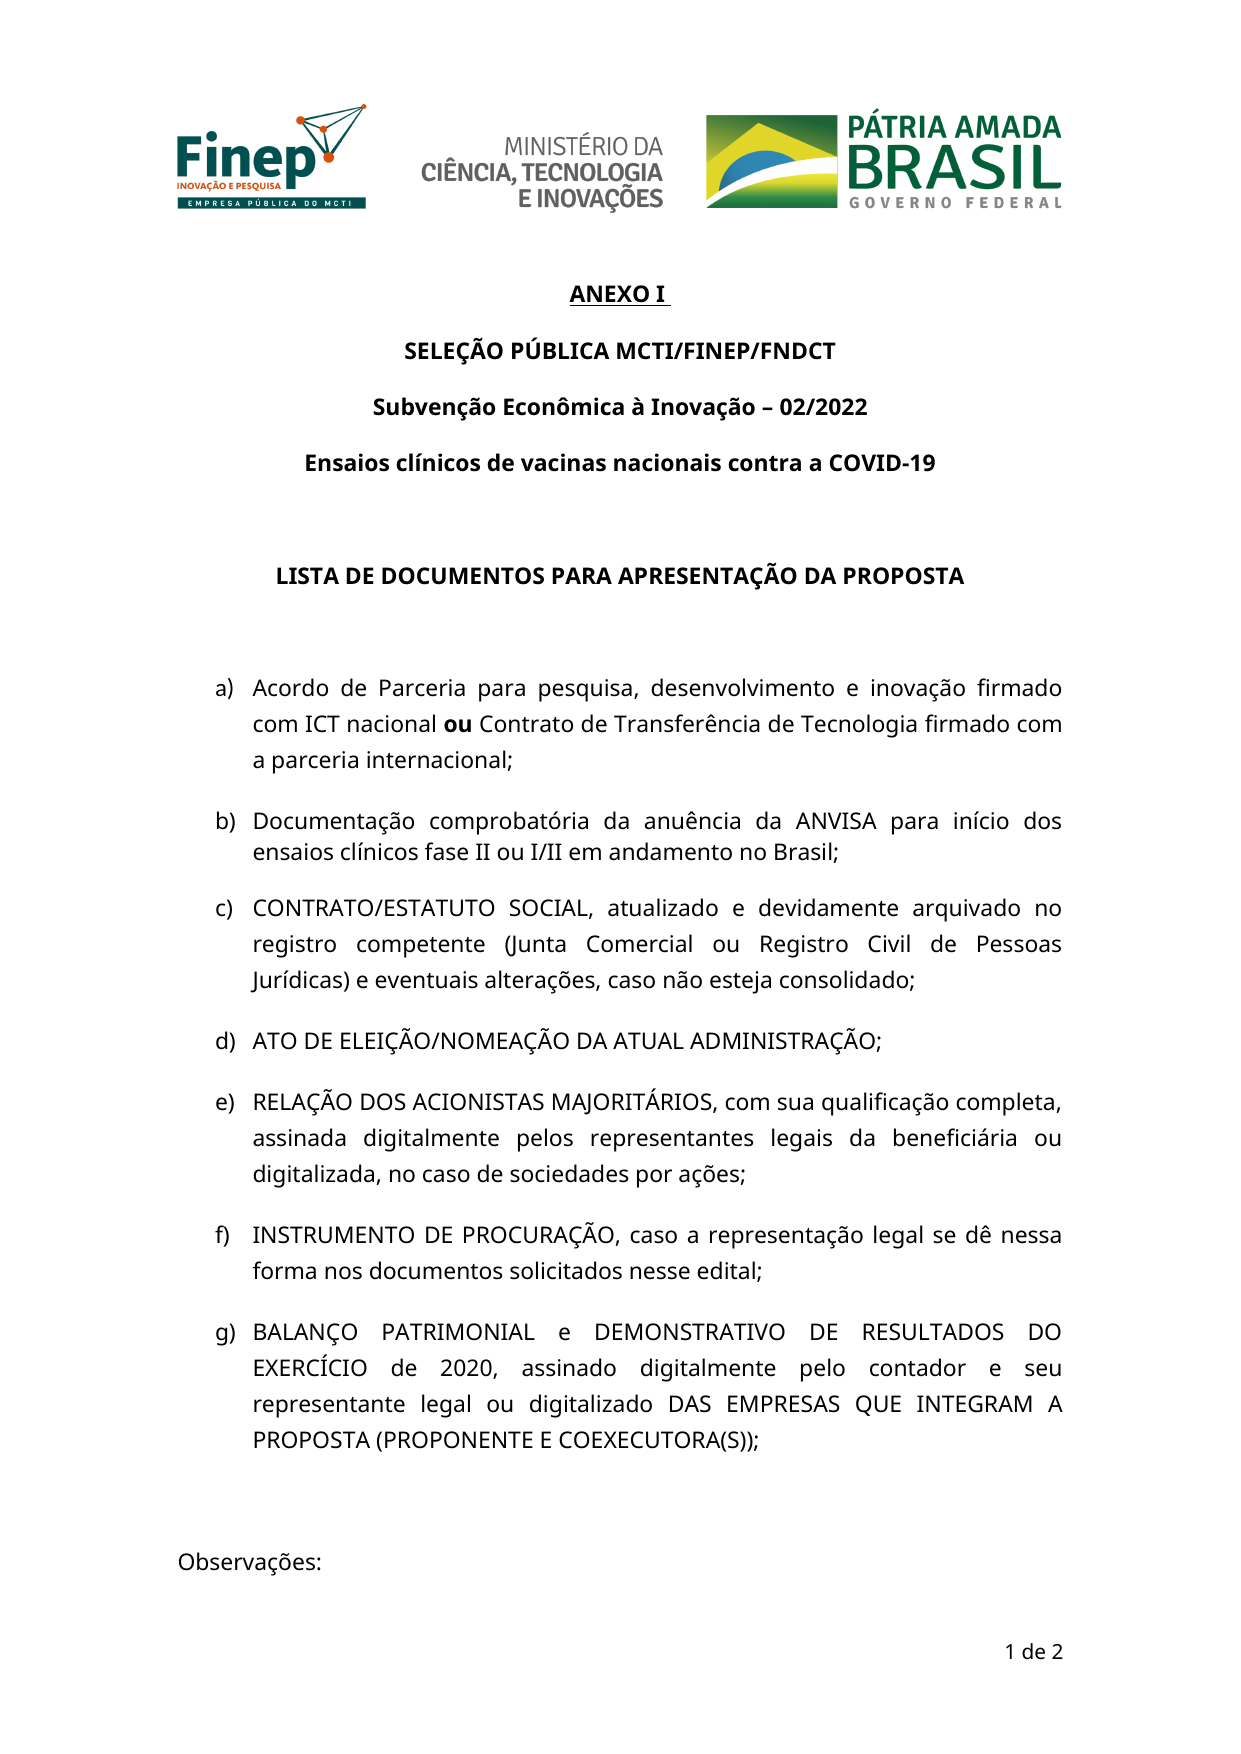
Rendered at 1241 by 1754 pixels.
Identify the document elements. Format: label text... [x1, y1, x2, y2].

list Documentação comprobatória da anuência da ANVISA para início dos ensaios clínicos fase II ou I/II em andamento no Brasil; [215, 805, 1063, 867]
text SELEÇÃO PÚBLICA MCTI/FINEP/FNDCT [177, 334, 1063, 366]
list ATO DE ELEIÇÃO/NOMEAÇÃO DA ATUAL ADMINISTRAÇÃO; [215, 1025, 1063, 1056]
list RELAÇÃO DOS ACIONISTAS MAJORITÁRIOS, com sua qualificação completa, assinada digitalmente pelos representantes legais da beneficiária ou digitalizada, no caso de sociedades por ações; [215, 1086, 1063, 1189]
list INSTRUMENTO DE PROCURAÇÃO, caso a representação legal se dê nessa forma nos documentos solicitados nesse edital; [215, 1219, 1063, 1286]
list CONTRATO/ESTATUTO SOCIAL, atualizado e devidamente arquivado no registro competente (Junta Comercial ou Registro Civil de Pessoas Jurídicas) e eventuais alterações, caso não esteja consolidado; [215, 892, 1063, 996]
text Subvenção Econômica à Inovação – 02/2022 [177, 391, 1063, 422]
text ANEXO I [177, 278, 1063, 309]
text Observações: [177, 1546, 1063, 1577]
list BALANÇO PATRIMONIAL e DEMONSTRATIVO DE RESULTADOS DO EXERCÍCIO de 2020, assinado digitalmente pelo contador e seu representante legal ou digitalizado DAS EMPRESAS QUE INTEGRAM A PROPOSTA (PROPONENTE E COEXECUTORA(S)); [215, 1316, 1063, 1455]
list Acordo de Parceria para pesquisa, desenvolvimento e inovação firmado com ICT nacional ou Contrato de Transferência de Tecnologia firmado com a parceria internacional; [215, 672, 1063, 775]
text LISTA DE DOCUMENTOS PARA APRESENTAÇÃO DA PROPOSTA [177, 559, 1063, 591]
text Ensaios clínicos de vacinas nacionais contra a COVID-19 [177, 447, 1063, 478]
